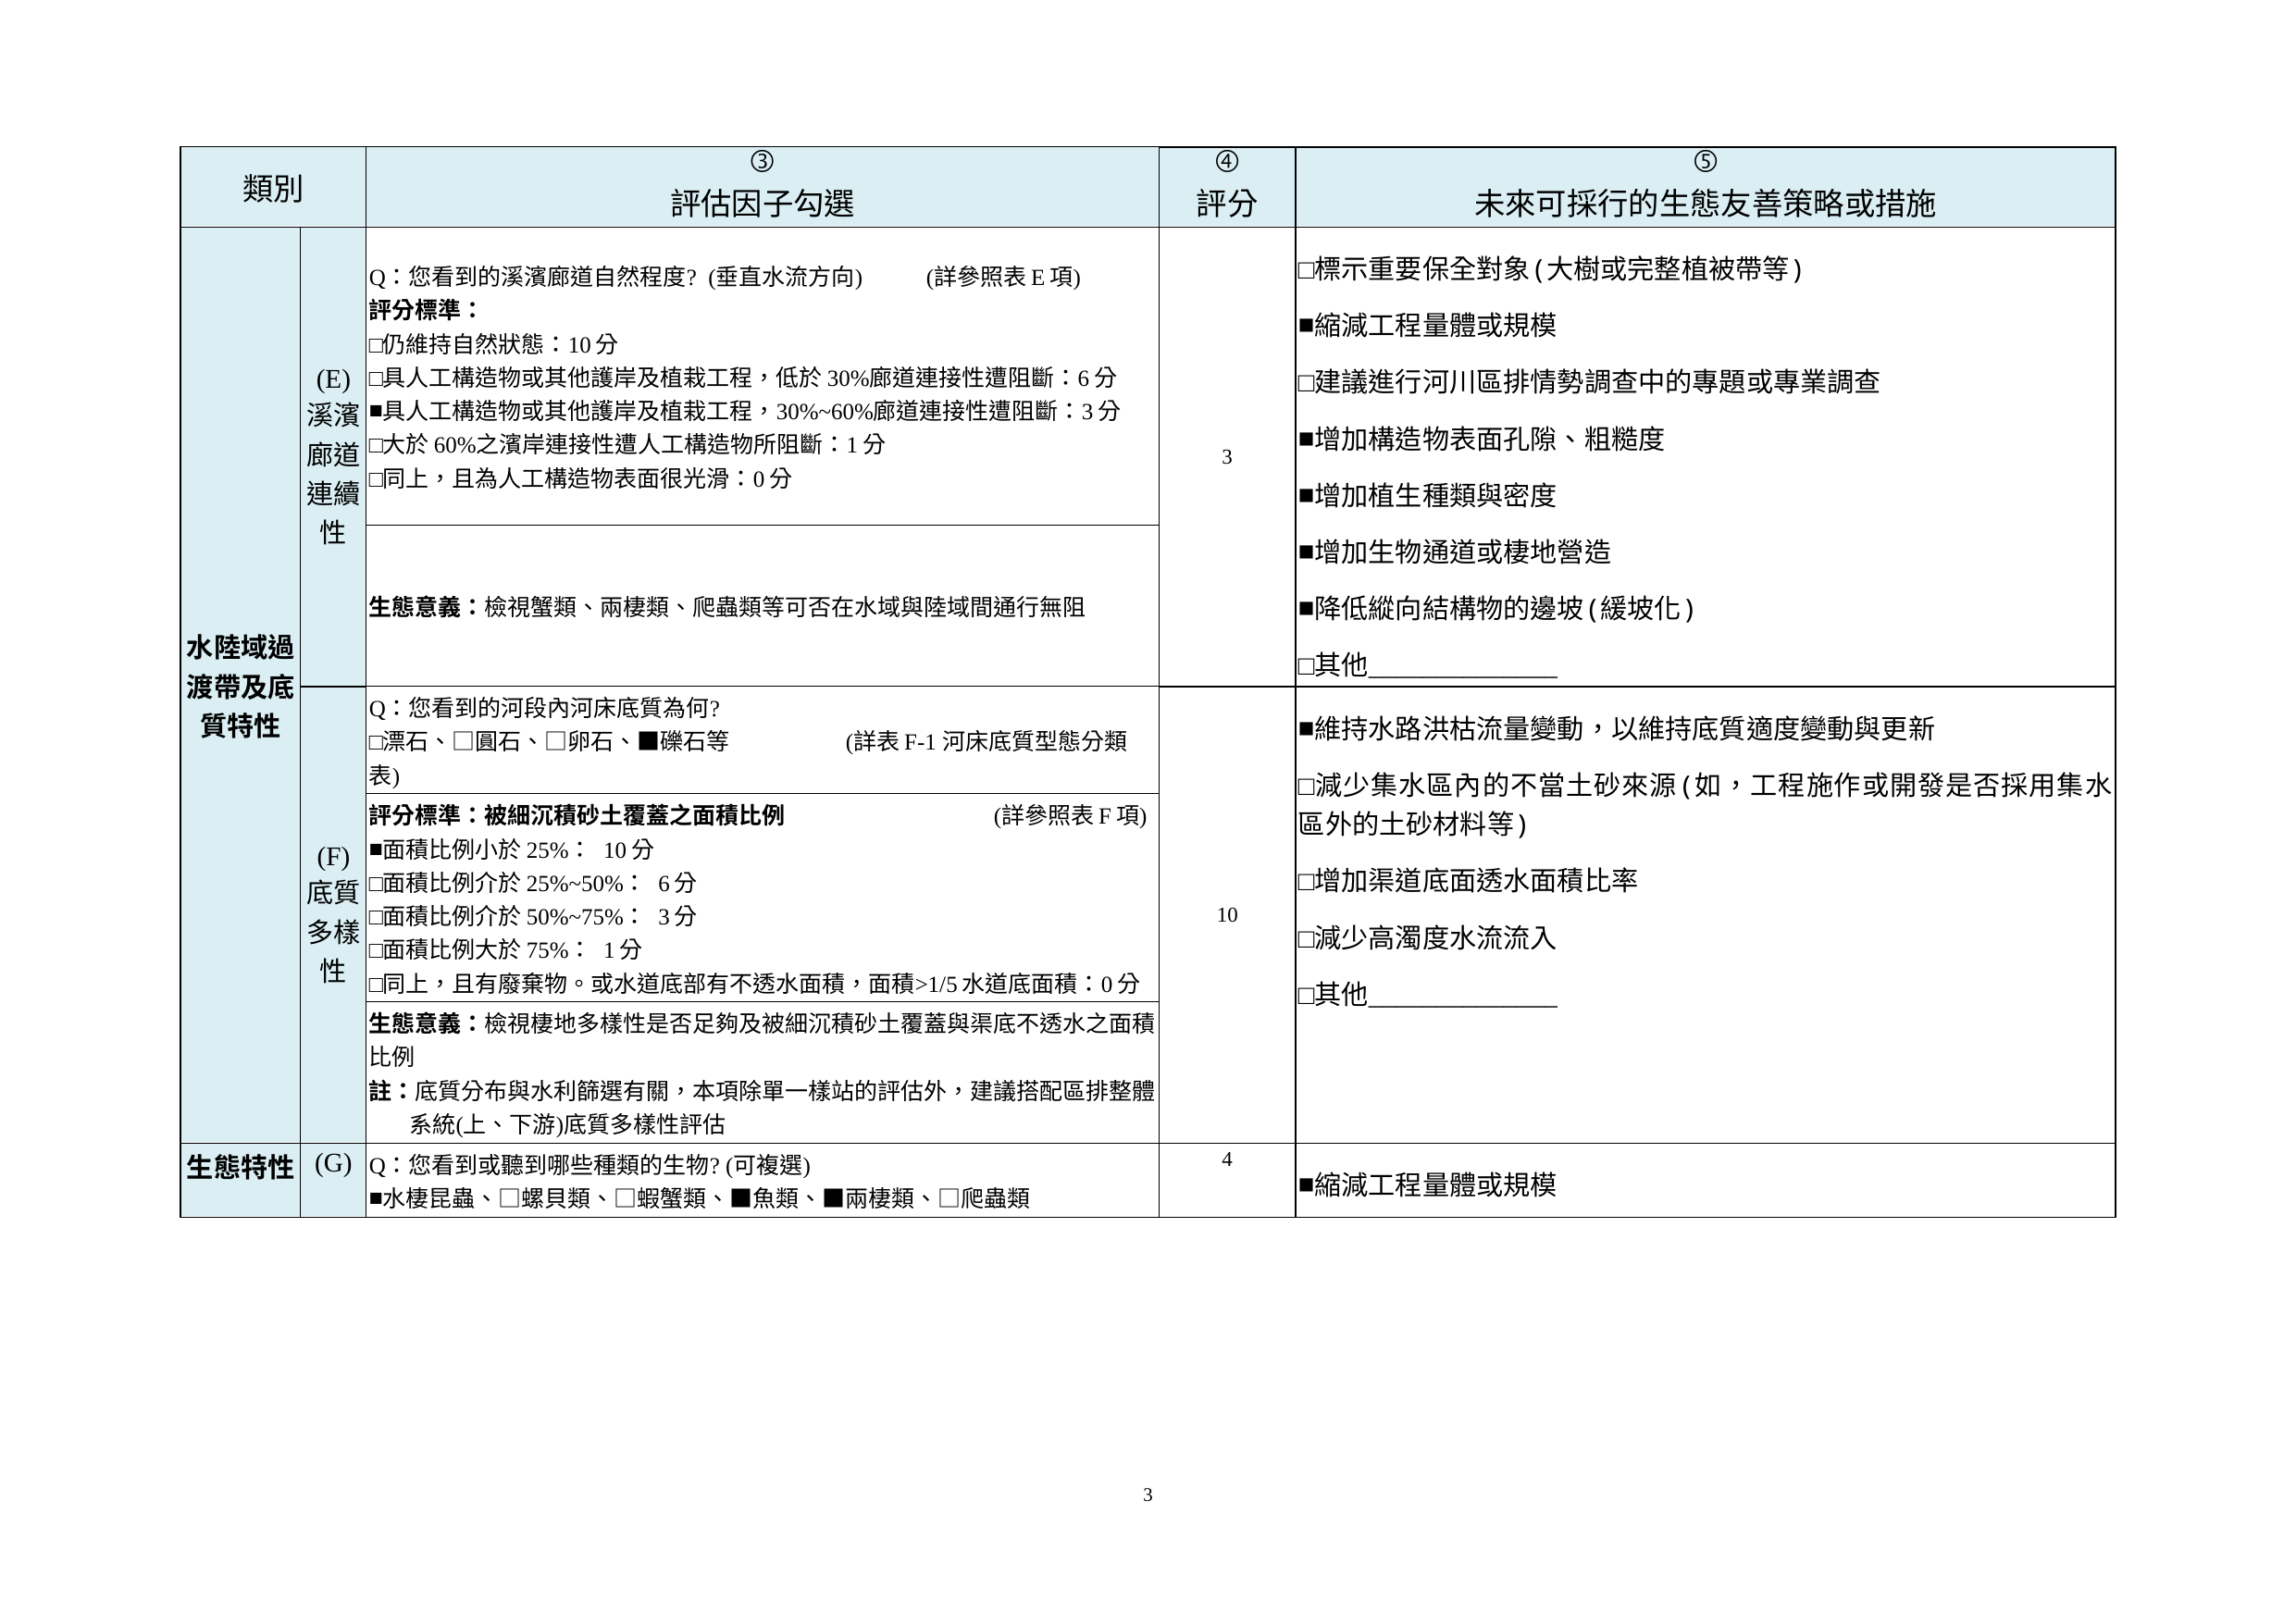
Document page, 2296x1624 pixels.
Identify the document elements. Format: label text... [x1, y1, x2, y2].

table_header  評分 [1160, 148, 1295, 226]
table_cell ■縮減工程量體或規模 [1297, 1144, 2115, 1216]
table_cell Q：您看到的溪濱廊道自然程度? (垂直水流方向) (詳參照表E項) 評分標準： □仍維持自然狀態：10分 □具人工構造物或其他護岸及植栽工程，低於30%廊道連接性遭阻斷：6分 ■具人工構造物或其他護岸及植栽工程，30%~60%廊道連接性遭阻斷：3分 □大於60%之濱岸連接性遭人工構造物所阻斷：1分 □同上，且為人工構造物表面很光滑：0分 [366, 228, 1159, 525]
table_cell Q：您看到的河段內河床底質為何? □漂石、□圓石、□卵石、■礫石等 (詳表F-1 河床底質型態分類表) [366, 687, 1159, 793]
table_cell (F) 底質 多樣性 [301, 688, 366, 1142]
table_header  未來可採行的生態友善策略或措施 [1297, 148, 2115, 226]
table_cell (G) [301, 1144, 366, 1216]
table_cell 生態意義：檢視蟹類、兩棲類、爬蟲類等可否在水域與陸域間通行無阻 [366, 526, 1159, 686]
table_cell ■維持水路洪枯流量變動，以維持底質適度變動與更新 □減少集水區內的不當土砂來源(如，工程施作或開發是否採用集水區外的土砂材料等) □增加渠道底面透水面積比率 □減少高濁度水流流入 □其他______________ [1297, 688, 2115, 1142]
table_header  評估因子勾選 [366, 147, 1159, 226]
table_cell (E) 溪濱廊道 連續性 [301, 228, 366, 686]
table_cell 10 [1160, 688, 1295, 1142]
table_cell 水陸域過渡帶及底質特性 [181, 228, 300, 1142]
table_cell 評分標準：被細沉積砂土覆蓋之面積比例 (詳參照表F項) ■面積比例小於25%： 10分 □面積比例介於25%~50%： 6分 □面積比例介於50%~75%： 3分 □面積比例大於75%： 1分 □同上，且有廢棄物。或水道底部有不透水面積，面積>1/5水道底面積：0分 [366, 794, 1159, 1001]
table_cell Q：您看到或聽到哪些種類的生物? (可複選) ■水棲昆蟲、□螺貝類、□蝦蟹類、■魚類、■兩棲類、□爬蟲類 [366, 1144, 1159, 1216]
table_cell 3 [1160, 228, 1295, 686]
table_cell □標示重要保全對象(大樹或完整植被帶等) ■縮減工程量體或規模 □建議進行河川區排情勢調查中的專題或專業調查 ■增加構造物表面孔隙、粗糙度 ■增加植生種類與密度 ■增加生物通道或棲地營造 ■降低縱向結構物的邊坡(緩坡化) □其他______________ [1297, 228, 2115, 686]
table_cell 生態意義：檢視棲地多樣性是否足夠及被細沉積砂土覆蓋與渠底不透水之面積比例 註：底質分布與水利篩選有關，本項除單一樣站的評估外，建議搭配區排整體系統(上、下游)底質多樣性評估 [366, 1002, 1159, 1142]
table_cell 生態特性 [181, 1144, 300, 1216]
table_header 類別 [181, 147, 366, 226]
table_cell 4 [1160, 1144, 1295, 1216]
